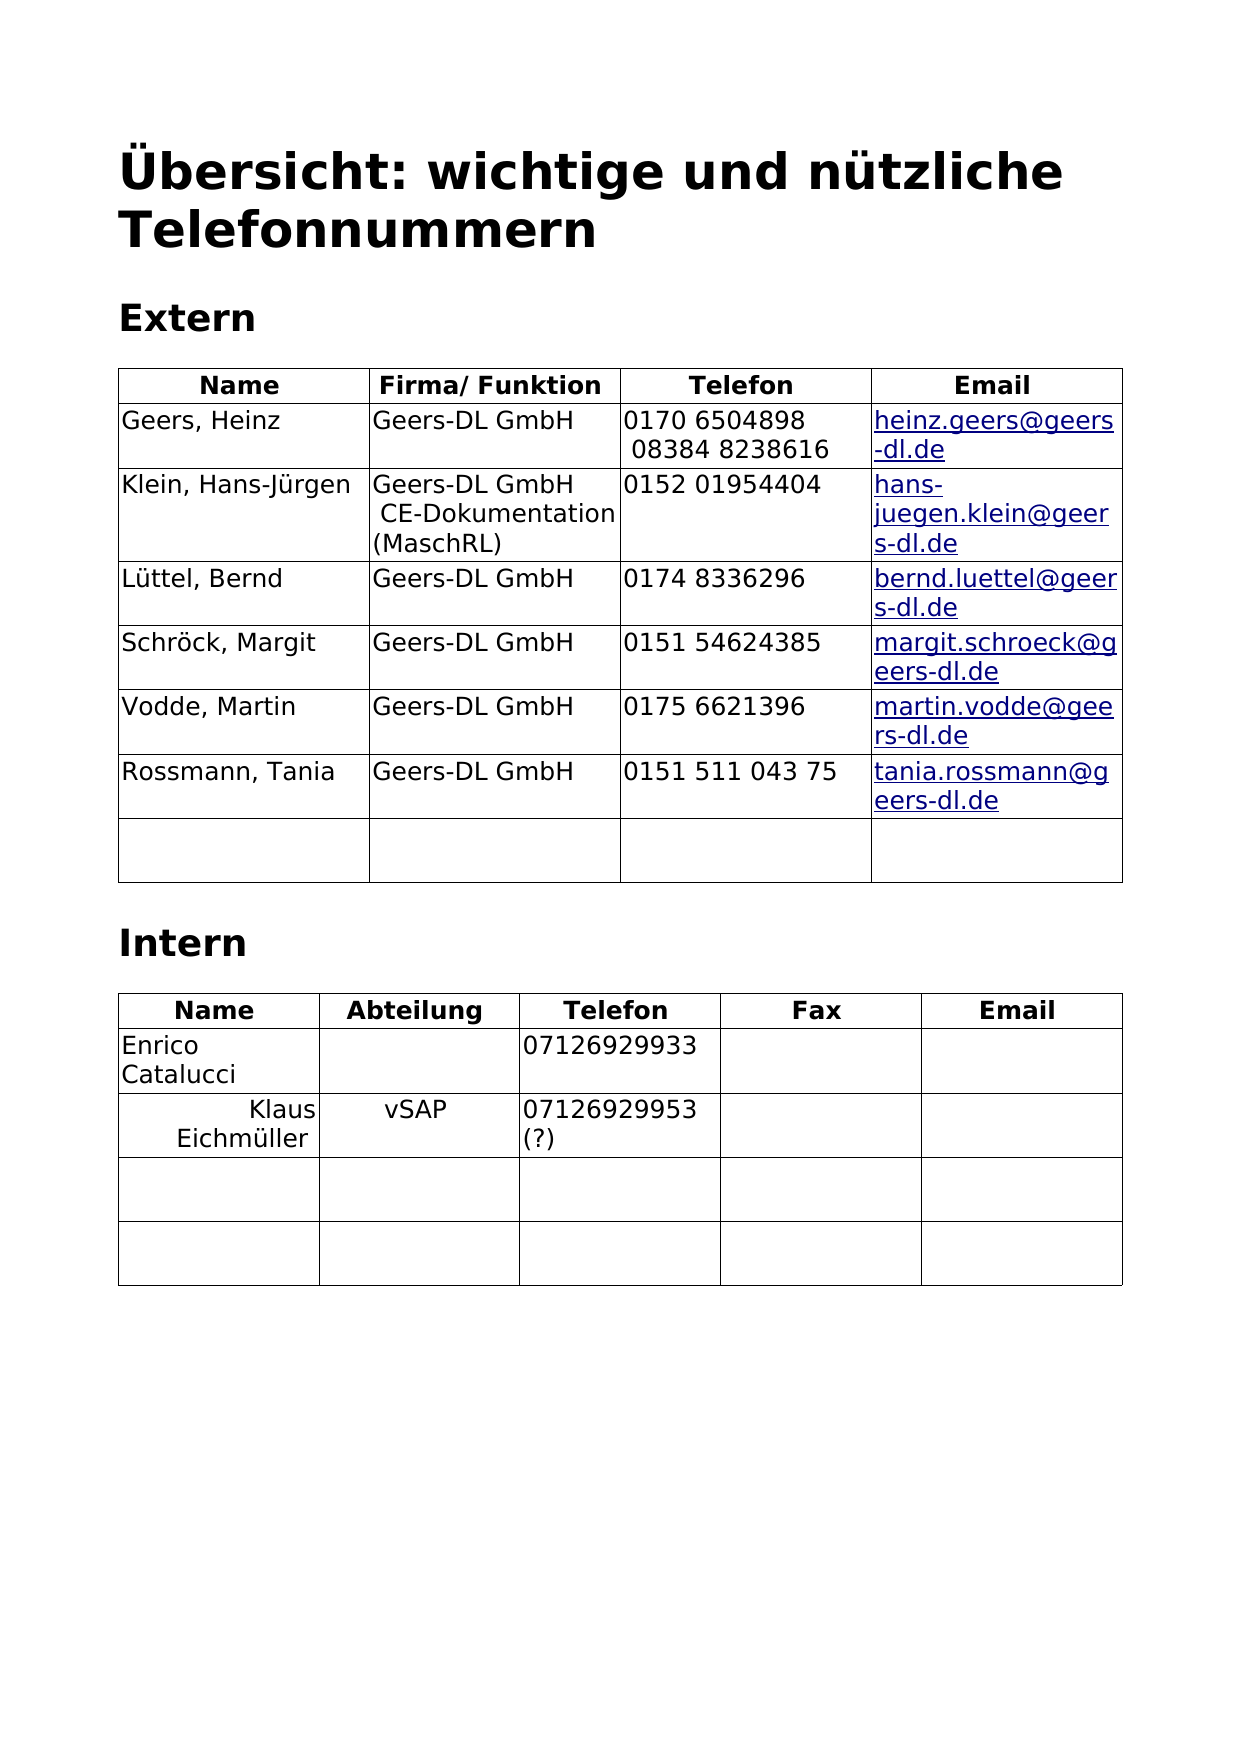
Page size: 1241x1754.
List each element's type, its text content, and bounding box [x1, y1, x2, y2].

table_cell Klaus Eichmüller [119, 1094, 319, 1157]
table_cell 0152 01954404 [621, 469, 871, 561]
table_cell 0151 54624385 [621, 626, 871, 689]
table_cell vSAP [320, 1094, 519, 1157]
table_cell [320, 1029, 519, 1092]
table_header Telefon [621, 369, 871, 403]
table_cell [520, 1158, 720, 1221]
table_cell 0151 511 043 75 [621, 755, 871, 818]
table_cell [721, 1029, 921, 1092]
table_cell [872, 819, 1122, 882]
table_header Email [922, 994, 1122, 1028]
table_cell Geers-DL GmbH [370, 626, 620, 689]
table_cell Schröck, Margit [119, 626, 369, 689]
table_header Email [872, 369, 1122, 403]
subtitle Extern [118, 297, 1122, 341]
table_cell Geers-DL GmbH [370, 755, 620, 818]
table_header Name [119, 994, 319, 1028]
table_cell 0175 6621396 [621, 690, 871, 754]
table_header Fax [721, 994, 921, 1028]
table_cell Geers-DL GmbH CE-Dokumentation (MaschRL) [370, 469, 620, 561]
table_cell Lüttel, Bernd [119, 562, 369, 625]
subtitle Übersicht: wichtige und nützliche Telefonnummern [118, 143, 1122, 259]
table_cell [370, 819, 620, 882]
table_cell [320, 1222, 519, 1285]
table_cell [922, 1158, 1122, 1221]
table_cell 0170 6504898 08384 8238616 [621, 404, 871, 467]
table_cell martin.vodde@geers-dl.de [872, 690, 1122, 754]
table_cell [621, 819, 871, 882]
table_cell Enrico Catalucci [119, 1029, 319, 1092]
table_cell [922, 1029, 1122, 1092]
table_cell heinz.geers@geers-dl.de [872, 404, 1122, 467]
table_cell [119, 1222, 319, 1285]
table_cell Vodde, Martin [119, 690, 369, 754]
table_header Abteilung [320, 994, 519, 1028]
table_cell [721, 1094, 921, 1157]
table_cell [922, 1222, 1122, 1285]
table_cell tania.rossmann@geers-dl.de [872, 755, 1122, 818]
table_cell [119, 1158, 319, 1221]
table_header Telefon [520, 994, 720, 1028]
table_cell Klein, Hans-Jürgen [119, 469, 369, 561]
table_cell Rossmann, Tania [119, 755, 369, 818]
table_cell hans-juegen.klein@geers-dl.de [872, 469, 1122, 561]
table_header Firma/ Funktion [370, 369, 620, 403]
table_cell 07126929933 [520, 1029, 720, 1092]
table_cell Geers-DL GmbH [370, 690, 620, 754]
table_cell margit.schroeck@geers-dl.de [872, 626, 1122, 689]
table_cell Geers, Heinz [119, 404, 369, 467]
table_cell Geers-DL GmbH [370, 562, 620, 625]
table_cell [119, 819, 369, 882]
table_cell [520, 1222, 720, 1285]
table_cell 0174 8336296 [621, 562, 871, 625]
table_cell [721, 1158, 921, 1221]
table_cell [721, 1222, 921, 1285]
table_header Name [119, 369, 369, 403]
table_cell [922, 1094, 1122, 1157]
table_cell 07126929953 (?) [520, 1094, 720, 1157]
table_cell [320, 1158, 519, 1221]
table_cell bernd.luettel@geers-dl.de [872, 562, 1122, 625]
subtitle Intern [118, 922, 1122, 966]
table_cell Geers-DL GmbH [370, 404, 620, 467]
